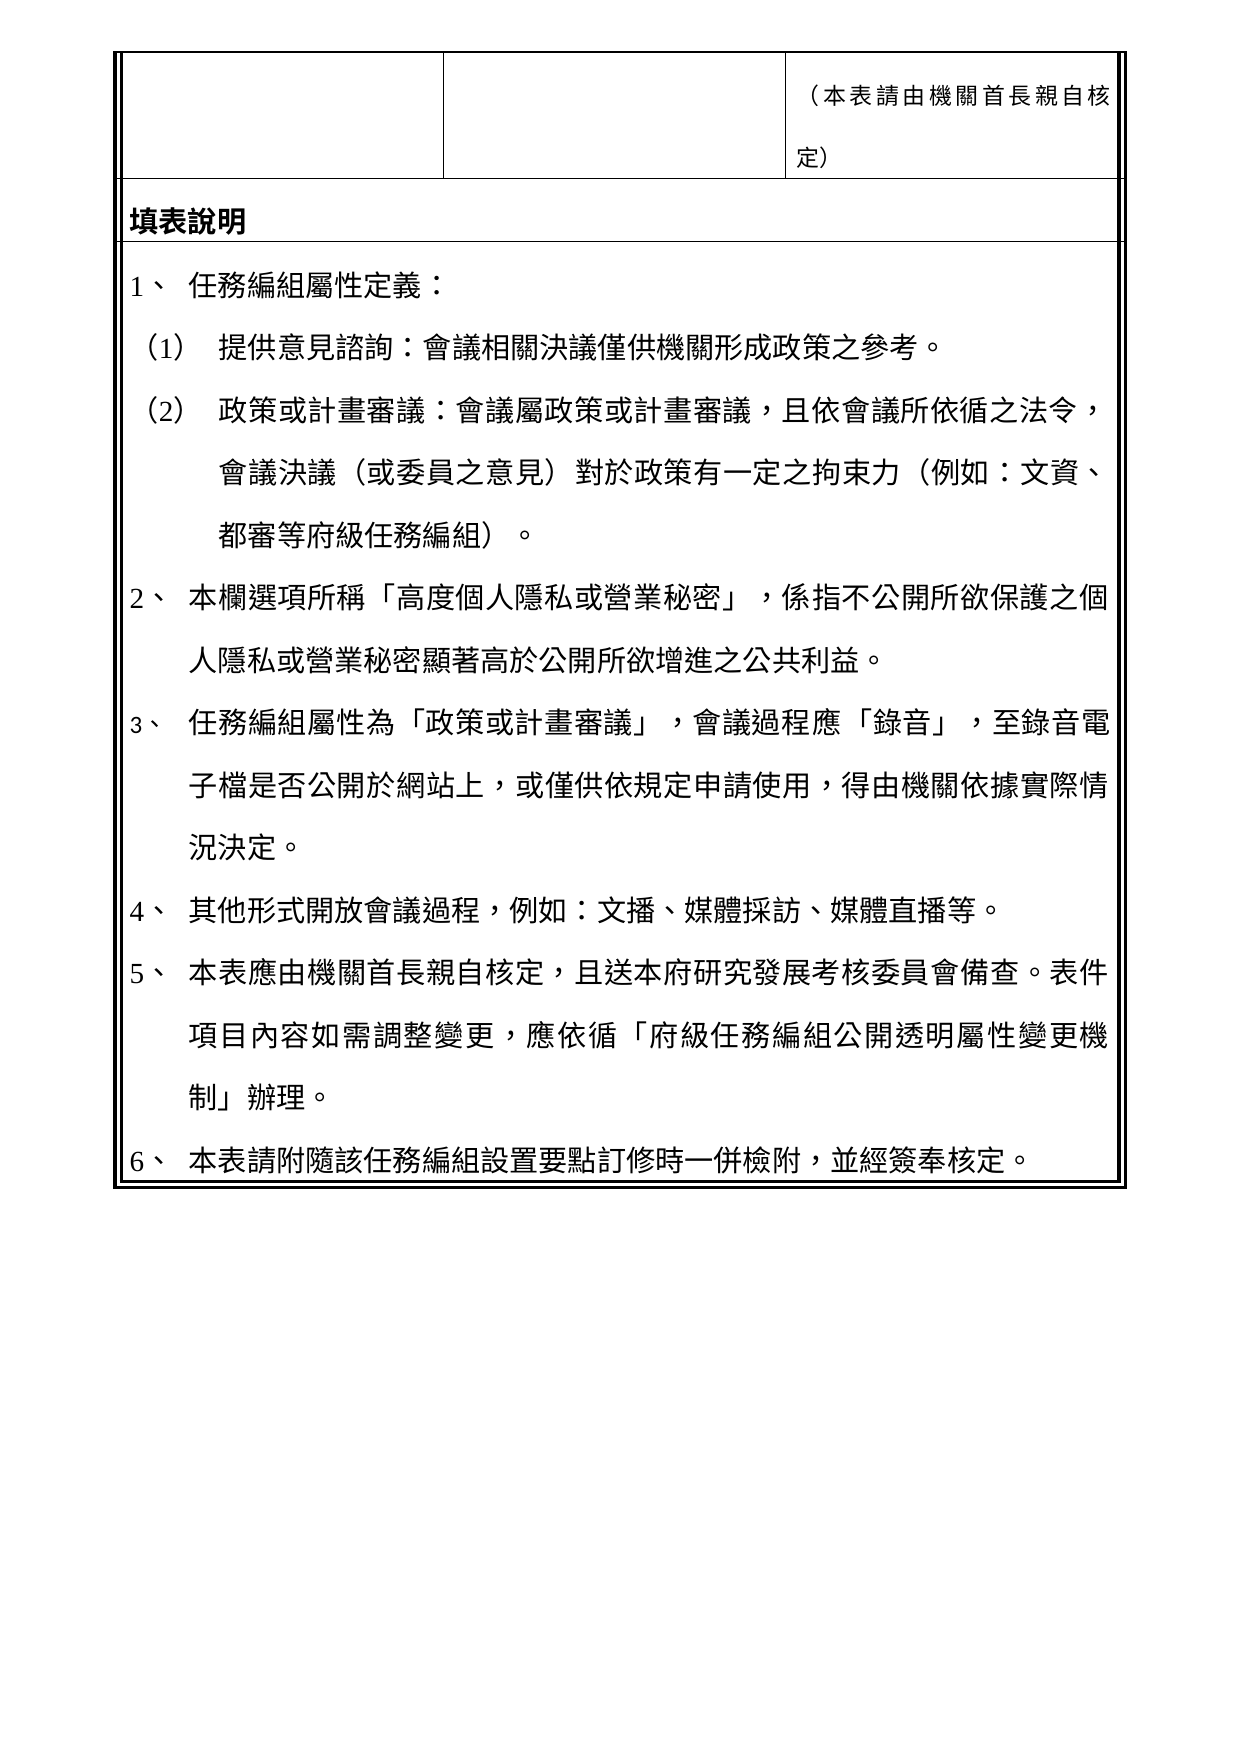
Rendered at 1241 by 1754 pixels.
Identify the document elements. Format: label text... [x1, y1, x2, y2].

table_cell 填表說明 [123, 179, 1117, 241]
table_cell （本表請由機關首長親自核定） [786, 53, 1117, 177]
table_cell [444, 53, 785, 177]
table_cell 任務編組屬性定義： 提供意見諮詢：會議相關決議僅供機關形成政策之參考。 政策或計畫審議：會議屬政策或計畫審議，且依會議所依循之法令，會議決議（或委員之意見）對於政策有一定之拘束力（例如：文資、都審等府級任務編組）。 本欄選項所稱「高度個人隱私或營業秘密」，係指不公開所欲保護之個人隱私或營業秘密顯著高於公開所欲增進之公共利益。 任務編組屬性為「政策或計畫審議」，會議過程應「錄音」，至錄音電子檔是否公開於網站上，或僅供依規定申請使用，得由機關依據實際情況決定。 其他形式開放會議過程，例如：文播、媒體採訪、媒體直播等。 本表應由機關首長親自核定，且送本府研究發展考核委員會備查。表件項目內容如需調整變更，應依循「府級任務編組公開透明屬性變更機制」辦理。 本表請附隨該任務編組設置要點訂修時一併檢附，並經簽奉核定。 [123, 242, 1117, 1179]
table_cell [123, 53, 443, 177]
